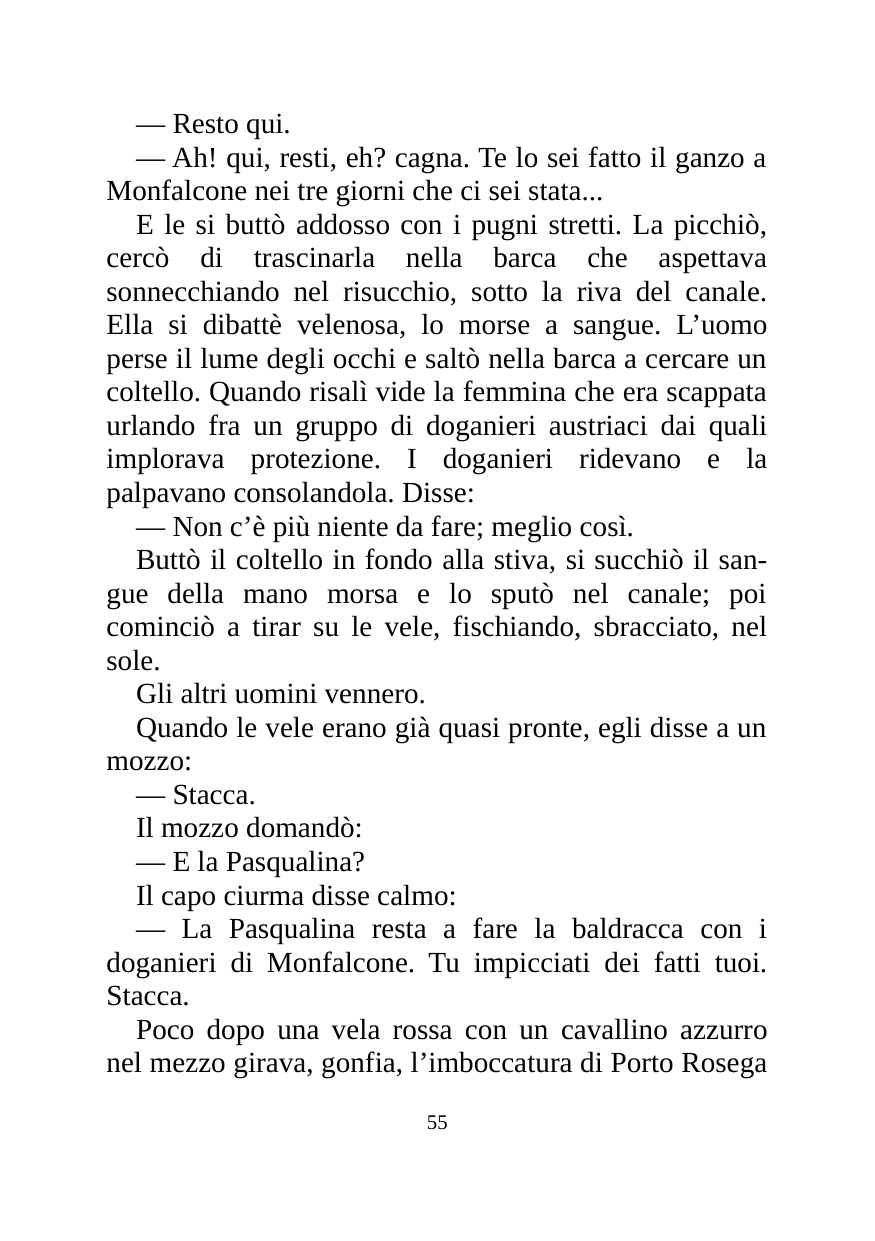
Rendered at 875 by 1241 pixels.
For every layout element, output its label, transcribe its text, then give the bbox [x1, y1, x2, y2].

text Poco dopo una vela rossa con un cavallino azzurro nel mezzo girava, gonfia, l’imboccatura di Porto Rosega [106, 1012, 768, 1079]
text — La Pasqualina resta a fare la baldracca con i doganieri di Monfalcone. Tu impicciati dei fatti tuoi. Stacca. [106, 911, 768, 1012]
text Quando le vele erano già quasi pronte, egli disse a un mozzo: [106, 710, 768, 777]
text Gli altri uomini vennero. [106, 676, 768, 710]
text E le si buttò addosso con i pugni stretti. La picchiò, cercò di trascinarla nella barca che aspettava sonnecchiando nel risucchio, sotto la riva del canale. Ella si dibattè velenosa, lo morse a sangue. L’uomo perse il lume degli occhi e saltò nella barca a cercare un coltello. Quando risalì vide la femmina che era scappata urlando fra un gruppo di doganieri austriaci dai quali implorava protezione. I doganieri ridevano e la palpavano consolandola. Disse: [106, 207, 768, 509]
text — Ah! qui, resti, eh? cagna. Te lo sei fatto il ganzo a Monfalcone nei tre giorni che ci sei stata... [106, 140, 768, 207]
text — Resto qui. [106, 106, 768, 140]
text Il capo ciurma disse calmo: [106, 878, 768, 911]
text Buttò il coltello in fondo alla stiva, si succhiò il san- gue della mano morsa e lo sputò nel canale; poi cominciò a tirar su le vele, fischiando, sbracciato, nel sole. [106, 542, 768, 676]
text Il mozzo domandò: [106, 811, 768, 844]
text — Stacca. [106, 777, 768, 811]
text — E la Pasqualina? [106, 844, 768, 878]
text — Non c’è più niente da fare; meglio così. [106, 509, 768, 542]
